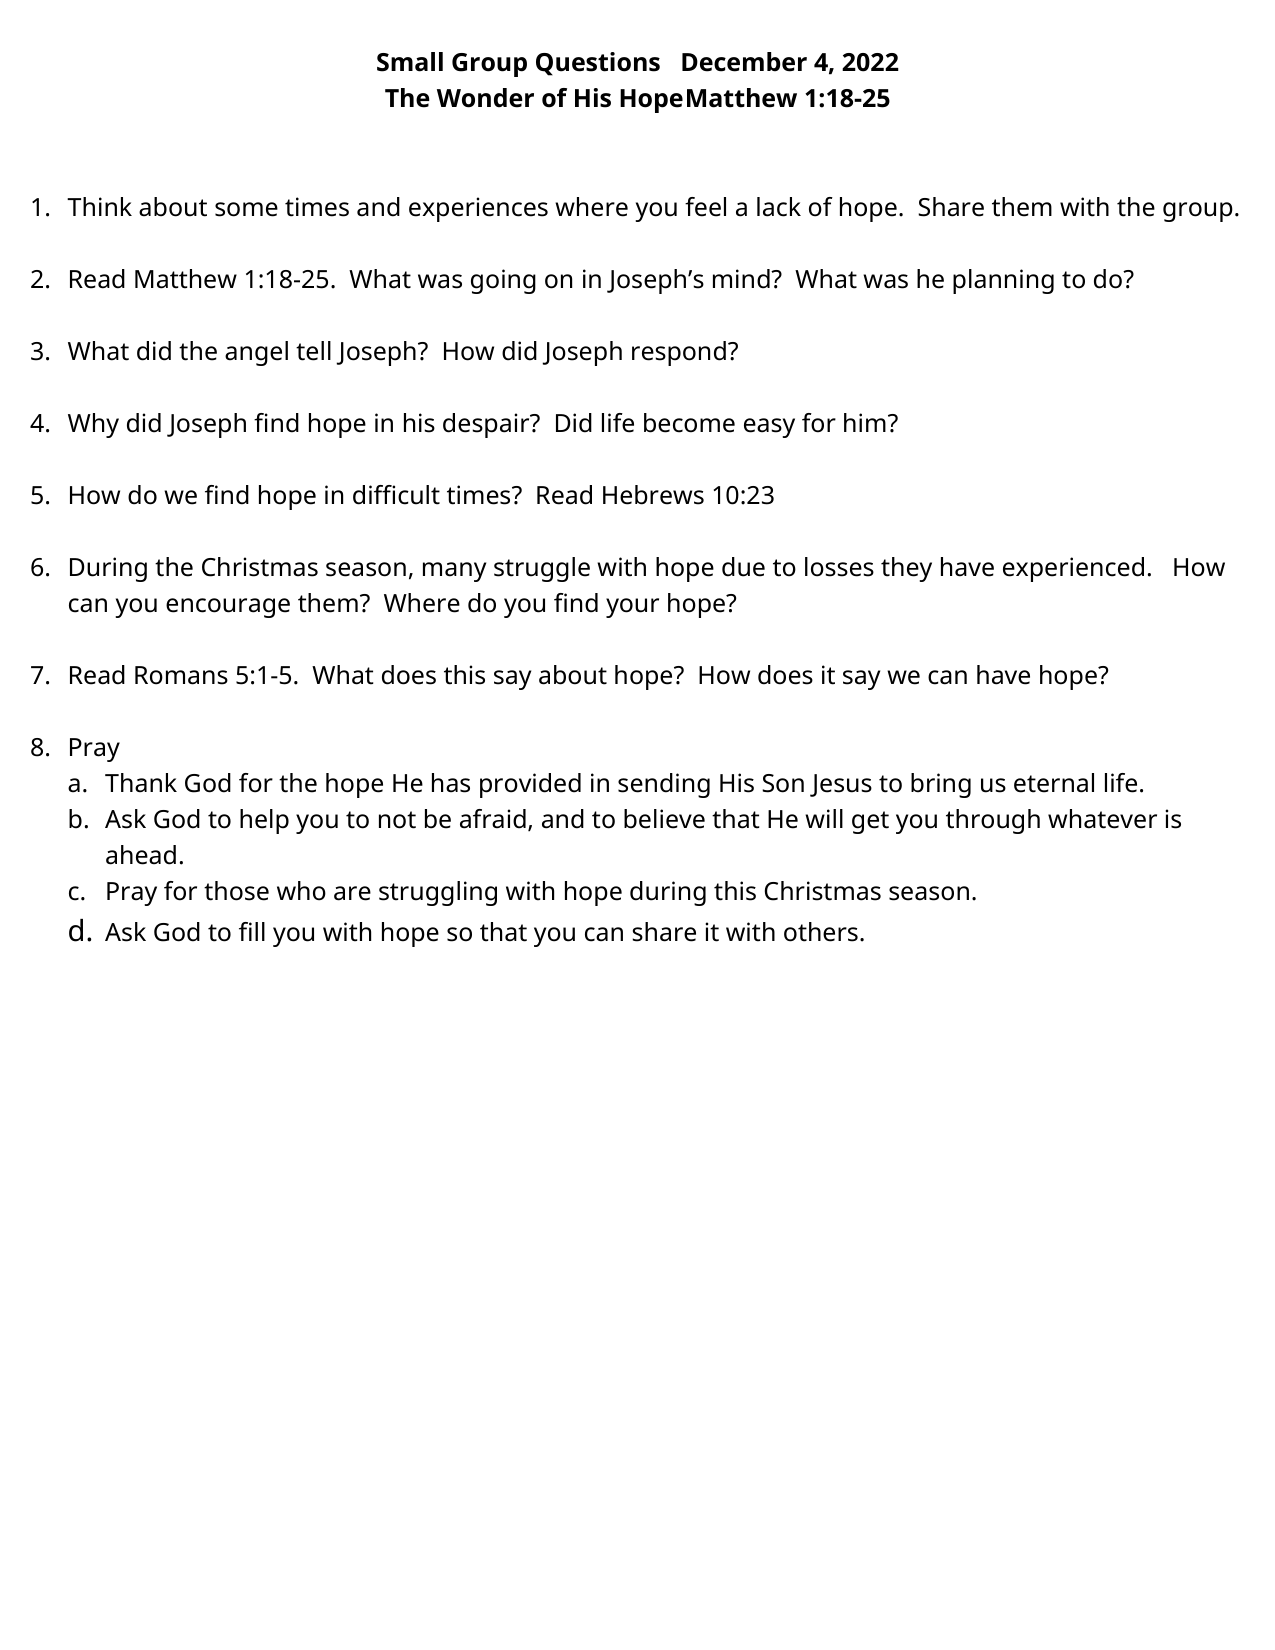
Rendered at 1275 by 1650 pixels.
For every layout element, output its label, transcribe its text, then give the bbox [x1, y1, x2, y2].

list Ask God to fill you with hope so that you can share it with others. [67, 910, 1245, 950]
list Why did Joseph find hope in his despair? Did life become easy for him? [30, 405, 1245, 439]
list Think about some times and experiences where you feel a lack of hope. Share them with the group. [30, 189, 1245, 223]
list Pray [30, 730, 1245, 764]
text The Wonder of His Hope Matthew 1:18-25 [30, 81, 1245, 115]
list Read Romans 5:1-5. What does this say about hope? How does it say we can have hope? [30, 658, 1245, 692]
list Pray for those who are struggling with hope during this Christmas season. [67, 874, 1245, 908]
text Small Group Questions December 4, 2022 [30, 45, 1245, 79]
list Ask God to help you to not be afraid, and to believe that He will get you through whatever is ahead. [67, 802, 1245, 872]
list Thank God for the hope He has provided in sending His Son Jesus to bring us eternal life. [67, 766, 1245, 800]
list What did the angel tell Joseph? How did Joseph respond? [30, 333, 1245, 367]
list How do we find hope in difficult times? Read Hebrews 10:23 [30, 477, 1245, 512]
list During the Christmas season, many struggle with hope due to losses they have experienced. How can you encourage them? Where do you find your hope? [30, 549, 1245, 620]
list Read Matthew 1:18-25. What was going on in Joseph’s mind? What was he planning to do? [30, 261, 1245, 295]
